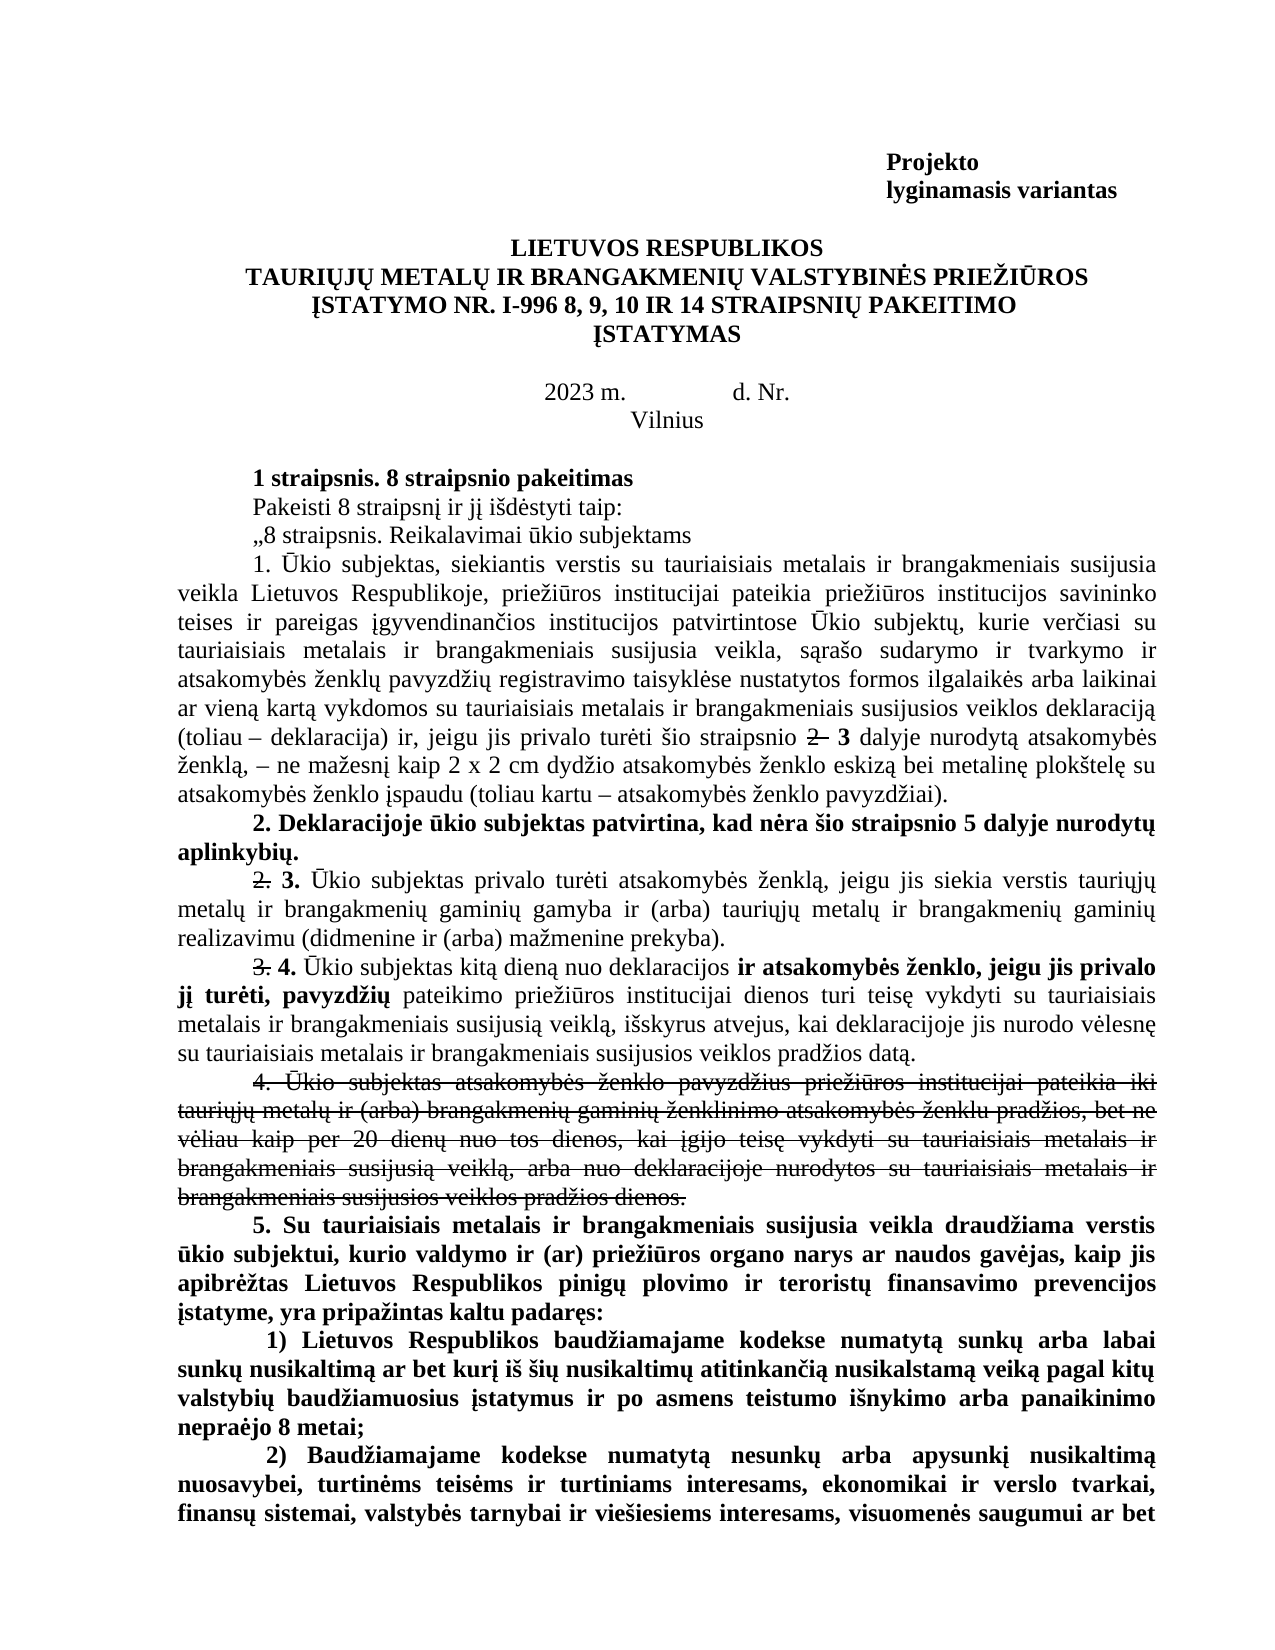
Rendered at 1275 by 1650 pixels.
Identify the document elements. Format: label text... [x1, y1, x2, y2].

text 2) Baudžiamajame kodekse numatytą nesunkų arba apysunkį nusikaltimą nuosavybei, turtinėms teisėms ir turtiniams interesams, ekonomikai ir verslo tvarkai, finansų sistemai, valstybės tarnybai ir viešiesiems interesams, visuomenės saugumui ar bet [177, 1441, 1157, 1527]
text Vilnius [177, 406, 1157, 434]
text 1 straipsnis. 8 straipsnio pakeitimas [177, 463, 1157, 492]
text 4. Ūkio subjektas atsakomybės ženklo pavyzdžius priežiūros institucijai pateikia iki tauriųjų metalų ir (arba) brangakmenių gaminių ženklinimo atsakomybės ženklu pradžios, bet ne vėliau kaip per 20 dienų nuo tos dienos, kai įgijo teisę vykdyti su tauriaisiais metalais ir brangakmeniais susijusią veiklą, arba nuo deklaracijoje nurodytos su tauriaisiais metalais ir brangakmeniais susijusios veiklos pradžios dienos. [177, 1170, 1157, 1211]
text 5. Su tauriaisiais metalais ir brangakmeniais susijusia veikla draudžiama verstis ūkio subjektui, kurio valdymo ir (ar) priežiūros organo narys ar naudos gavėjas, kaip jis apibrėžtas Lietuvos Respublikos pinigų plovimo ir teroristų finansavimo prevencijos įstatyme, yra pripažintas kaltu padaręs: [177, 1211, 1157, 1326]
text Pakeisti 8 straipsnį ir jį išdėstyti taip: [177, 492, 1157, 521]
text TAURIŲJŲ METALŲ IR BRANGAKMENIŲ VALSTYBINĖS PRIEŽIŪROS ĮSTATYMO NR. I-996 8, 9, 10 IR 14 STRAIPSNIŲ PAKEITIMO [177, 262, 1157, 319]
text „8 straipsnis. Reikalavimai ūkio subjektams [177, 521, 1157, 549]
text 2. Deklaracijoje ūkio subjektas patvirtina, kad nėra šio straipsnio 5 dalyje nurodytų aplinkybių. [177, 808, 1157, 866]
text 4. Ūkio subjektas atsakomybės ženklo pavyzdžius priežiūros institucijai pateikia iki tauriųjų metalų ir (arba) brangakmenių gaminių ženklinimo atsakomybės ženklu pradžios, bet ne vėliau kaip per 20 dienų nuo tos dienos, kai įgijo teisę vykdyti su tauriaisiais metalais ir brangakmeniais susijusią veiklą, arba nuo deklaracijoje nurodytos su tauriaisiais metalais ir brangakmeniais susijusios veiklos pradžios dienos. [177, 1112, 1157, 1140]
text 4. Ūkio subjektas atsakomybės ženklo pavyzdžius priežiūros institucijai pateikia iki tauriųjų metalų ir (arba) brangakmenių gaminių ženklinimo atsakomybės ženklu pradžios, bet ne vėliau kaip per 20 dienų nuo tos dienos, kai įgijo teisę vykdyti su tauriaisiais metalais ir brangakmeniais susijusią veiklą, arba nuo deklaracijoje nurodytos su tauriaisiais metalais ir brangakmeniais susijusios veiklos pradžios dienos. [177, 1141, 1157, 1169]
text Projekto [886, 147, 1157, 176]
text 1. Ūkio subjektas, siekiantis verstis su tauriaisiais metalais ir brangakmeniais susijusia veikla Lietuvos Respublikoje, priežiūros institucijai pateikia priežiūros institucijos savininko teises ir pareigas įgyvendinančios institucijos patvirtintose Ūkio subjektų, kurie verčiasi su tauriaisiais metalais ir brangakmeniais susijusia veikla, sąrašo sudarymo ir tvarkymo ir atsakomybės ženklų pavyzdžių registravimo taisyklėse nustatytos formos ilgalaikės arba laikinai ar vieną kartą vykdomos su tauriaisiais metalais ir brangakmeniais susijusios veiklos deklaraciją (toliau – deklaracija) ir, jeigu jis privalo turėti šio straipsnio 2 3 dalyje nurodytą atsakomybės ženklą, – ne mažesnį kaip 2 x 2 cm dydžio atsakomybės ženklo eskizą bei metalinę plokštelę su atsakomybės ženklo įspaudu (toliau kartu – atsakomybės ženklo pavyzdžiai). [177, 549, 1157, 808]
text 1) Lietuvos Respublikos baudžiamajame kodekse numatytą sunkų arba labai sunkų nusikaltimą ar bet kurį iš šių nusikaltimų atitinkančią nusikalstamą veiką pagal kitų valstybių baudžiamuosius įstatymus ir po asmens teistumo išnykimo arba panaikinimo nepraėjo 8 metai; [177, 1326, 1157, 1441]
text LIETUVOS RESPUBLIKOS [177, 233, 1157, 262]
text 2023 m. d. Nr. [177, 377, 1157, 406]
text 3. 4. Ūkio subjektas kitą dieną nuo deklaracijos ir atsakomybės ženklo, jeigu jis privalo jį turėti, pavyzdžių pateikimo priežiūros institucijai dienos turi teisę vykdyti su tauriaisiais metalais ir brangakmeniais susijusią veiklą, išskyrus atvejus, kai deklaracijoje jis nurodo vėlesnę su tauriaisiais metalais ir brangakmeniais susijusios veiklos pradžios datą. [177, 952, 1157, 1067]
text 4. Ūkio subjektas atsakomybės ženklo pavyzdžius priežiūros institucijai pateikia iki tauriųjų metalų ir (arba) brangakmenių gaminių ženklinimo atsakomybės ženklu pradžios, bet ne vėliau kaip per 20 dienų nuo tos dienos, kai įgijo teisę vykdyti su tauriaisiais metalais ir brangakmeniais susijusią veiklą, arba nuo deklaracijoje nurodytos su tauriaisiais metalais ir brangakmeniais susijusios veiklos pradžios dienos. [177, 1067, 1157, 1111]
text lyginamasis variantas [886, 176, 1157, 204]
text 2. 3. Ūkio subjektas privalo turėti atsakomybės ženklą, jeigu jis siekia verstis tauriųjų metalų ir brangakmenių gaminių gamyba ir (arba) tauriųjų metalų ir brangakmenių gaminių realizavimu (didmenine ir (arba) mažmenine prekyba). [177, 866, 1157, 952]
text ĮSTATYMAS [177, 319, 1157, 348]
